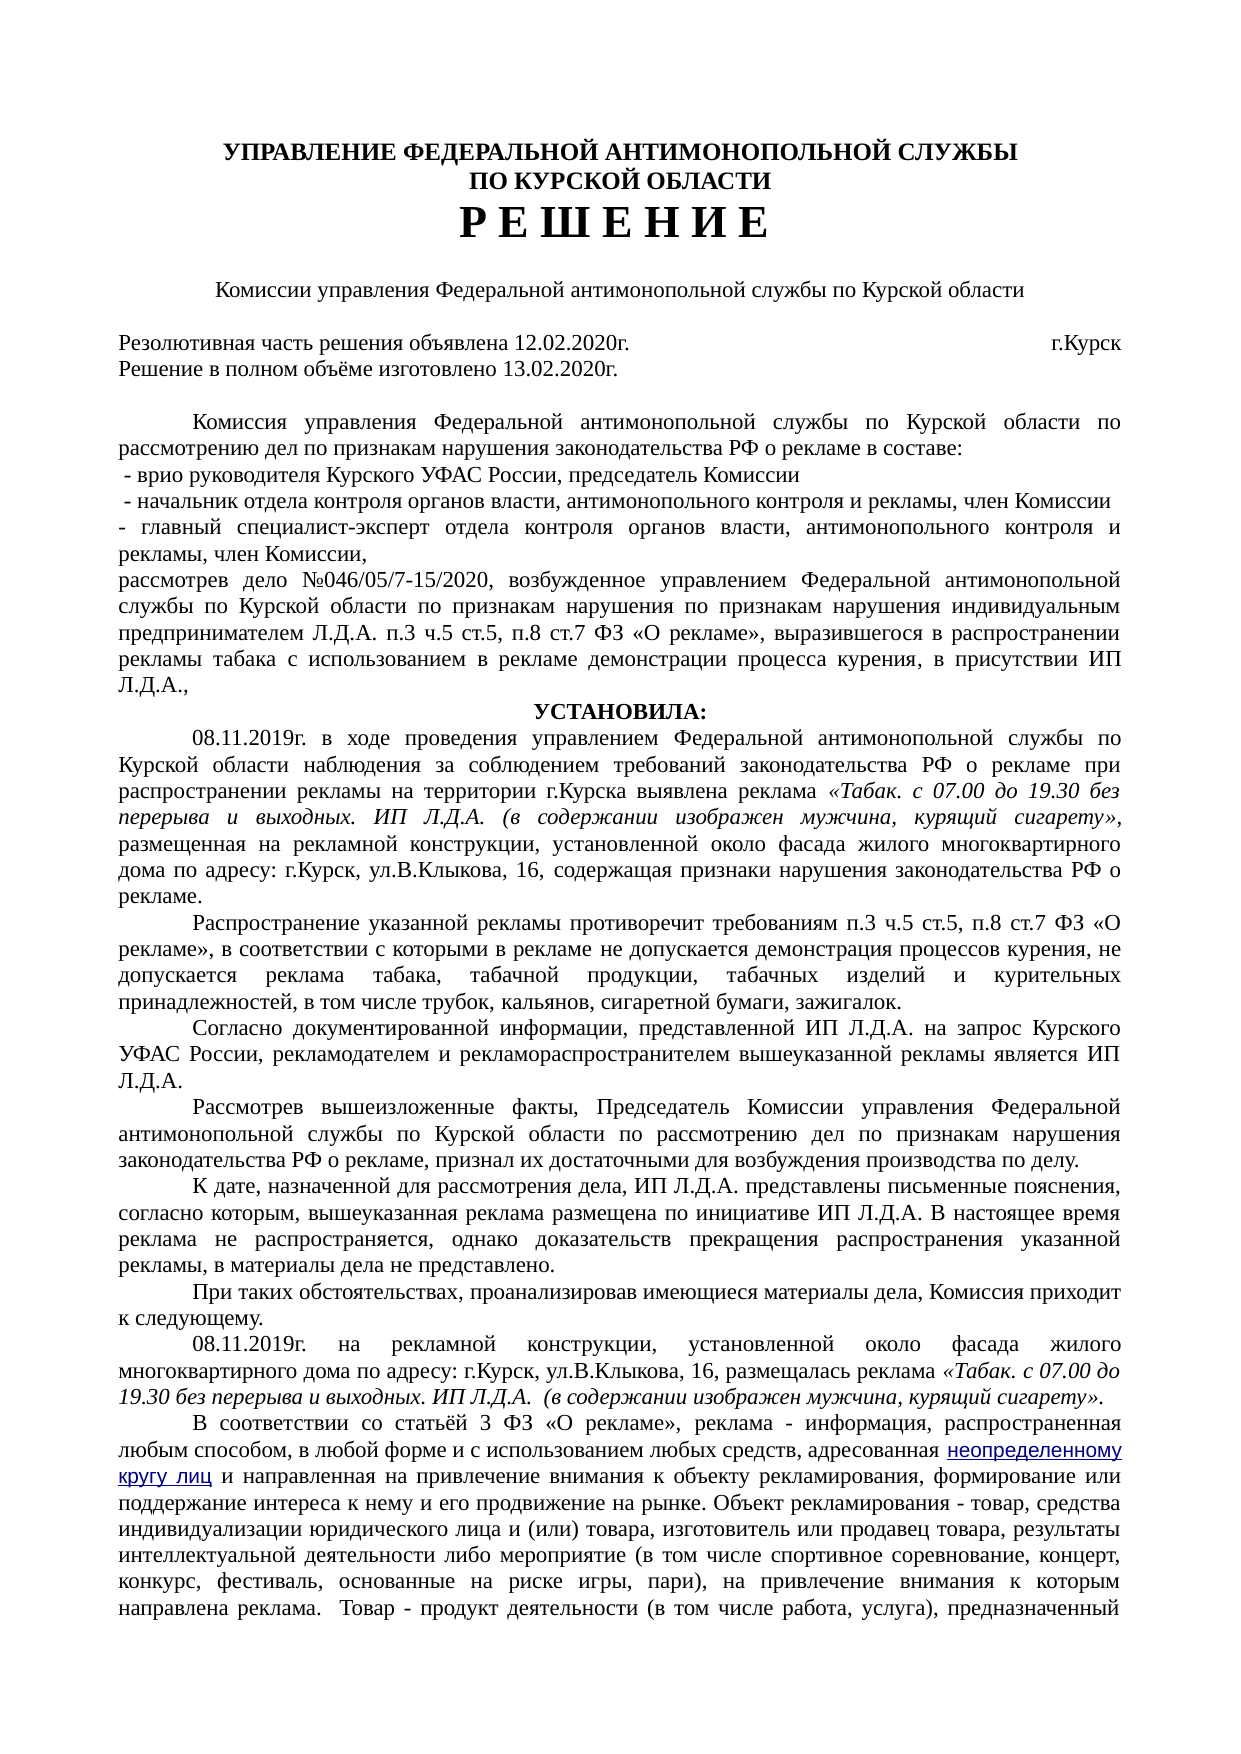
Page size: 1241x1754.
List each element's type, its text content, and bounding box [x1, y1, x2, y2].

subtitle Р Е Ш Е Н И Е [118, 195, 1122, 247]
text Комиссии управления Федеральной антимонопольной службы по Курской области [118, 276, 1122, 303]
text Резолютивная часть решения объявлена 12.02.2020г. г.Курск [118, 329, 1122, 355]
text 08.11.2019г. в ходе проведения управлением Федеральной антимонопольной службы по Курской области наблюдения за соблюдением требований законодательства РФ о рекламе при распространении рекламы на территории г.Курска выявлена реклама «Табак. с 07.00 до 19.30 без перерыва и выходных. ИП Л.Д.А. (в содержании изображен мужчина, курящий сигарету», размещенная на рекламной конструкции, установленной около фасада жилого многоквартирного дома по адресу: г.Курск, ул.В.Клыкова, 16, содержащая признаки нарушения законодательства РФ о рекламе. [118, 724, 1122, 909]
text ПО КУРСКОЙ ОБЛАСТИ [118, 166, 1122, 195]
text рассмотрев дело №046/05/7-15/2020, возбужденное управлением Федеральной антимонопольной службы по Курской области по признакам нарушения по признакам нарушения индивидуальным предпринимателем Л.Д.А. п.3 ч.5 ст.5, п.8 ст.7 ФЗ «О рекламе», выразившегося в распространении рекламы табака с использованием в рекламе демонстрации процесса курения, в присутствии ИП Л.Д.А., [118, 566, 1122, 698]
text Решение в полном объёме изготовлено 13.02.2020г. [118, 355, 1122, 382]
text - главный специалист-эксперт отдела контроля органов власти, антимонопольного контроля и рекламы, член Комиссии, [118, 513, 1122, 566]
text В соответствии со статьёй 3 ФЗ «О рекламе», реклама - информация, распространенная любым способом, в любой форме и с использованием любых средств, адресованная неопределенному кругу лиц и направленная на привлечение внимания к объекту рекламирования, формирование или поддержание интереса к нему и его продвижение на рынке. Объект рекламирования - товар, средства индивидуализации юридического лица и (или) товара, изготовитель или продавец товара, результаты интеллектуальной деятельности либо мероприятие (в том числе спортивное соревнование, концерт, конкурс, фестиваль, основанные на риске игры, пари), на привлечение внимания к которым направлена реклама. Товар - продукт деятельности (в том числе работа, услуга), предназначенный [118, 1409, 1122, 1620]
text - начальник отдела контроля органов власти, антимонопольного контроля и рекламы, член Комиссии [118, 487, 1122, 513]
text УПРАВЛЕНИЕ ФЕДЕРАЛЬНОЙ АНТИМОНОПОЛЬНОЙ СЛУЖБЫ [118, 137, 1122, 166]
text Согласно документированной информации, представленной ИП Л.Д.А. на запрос Курского УФАС России, рекламодателем и рекламораспространителем вышеуказанной рекламы является ИП Л.Д.А. [118, 1014, 1122, 1093]
text 08.11.2019г. на рекламной конструкции, установленной около фасада жилого многоквартирного дома по адресу: г.Курск, ул.В.Клыкова, 16, размещалась реклама «Табак. с 07.00 до 19.30 без перерыва и выходных. ИП Л.Д.А. (в содержании изображен мужчина, курящий сигарету». [118, 1330, 1122, 1409]
text Комиссия управления Федеральной антимонопольной службы по Курской области по рассмотрению дел по признакам нарушения законодательства РФ о рекламе в составе: [118, 408, 1122, 461]
text Рассмотрев вышеизложенные факты, Председатель Комиссии управления Федеральной антимонопольной службы по Курской области по рассмотрению дел по признакам нарушения законодательства РФ о рекламе, признал их достаточными для возбуждения производства по делу. [118, 1093, 1122, 1172]
text Распространение указанной рекламы противоречит требованиям п.3 ч.5 ст.5, п.8 ст.7 ФЗ «О рекламе», в соответствии с которыми в рекламе не допускается демонстрация процессов курения, не допускается реклама табака, табачной продукции, табачных изделий и курительных принадлежностей, в том числе трубок, кальянов, сигаретной бумаги, зажигалок. [118, 909, 1122, 1014]
text При таких обстоятельствах, проанализировав имеющиеся материалы дела, Комиссия приходит к следующему. [118, 1278, 1122, 1330]
text К дате, назначенной для рассмотрения дела, ИП Л.Д.А. представлены письменные пояснения, согласно которым, вышеуказанная реклама размещена по инициативе ИП Л.Д.А. В настоящее время реклама не распространяется, однако доказательств прекращения распространения указанной рекламы, в материалы дела не представлено. [118, 1172, 1122, 1278]
text УСТАНОВИЛА: [118, 698, 1122, 724]
text - врио руководителя Курского УФАС России, председатель Комиссии [118, 461, 1122, 487]
